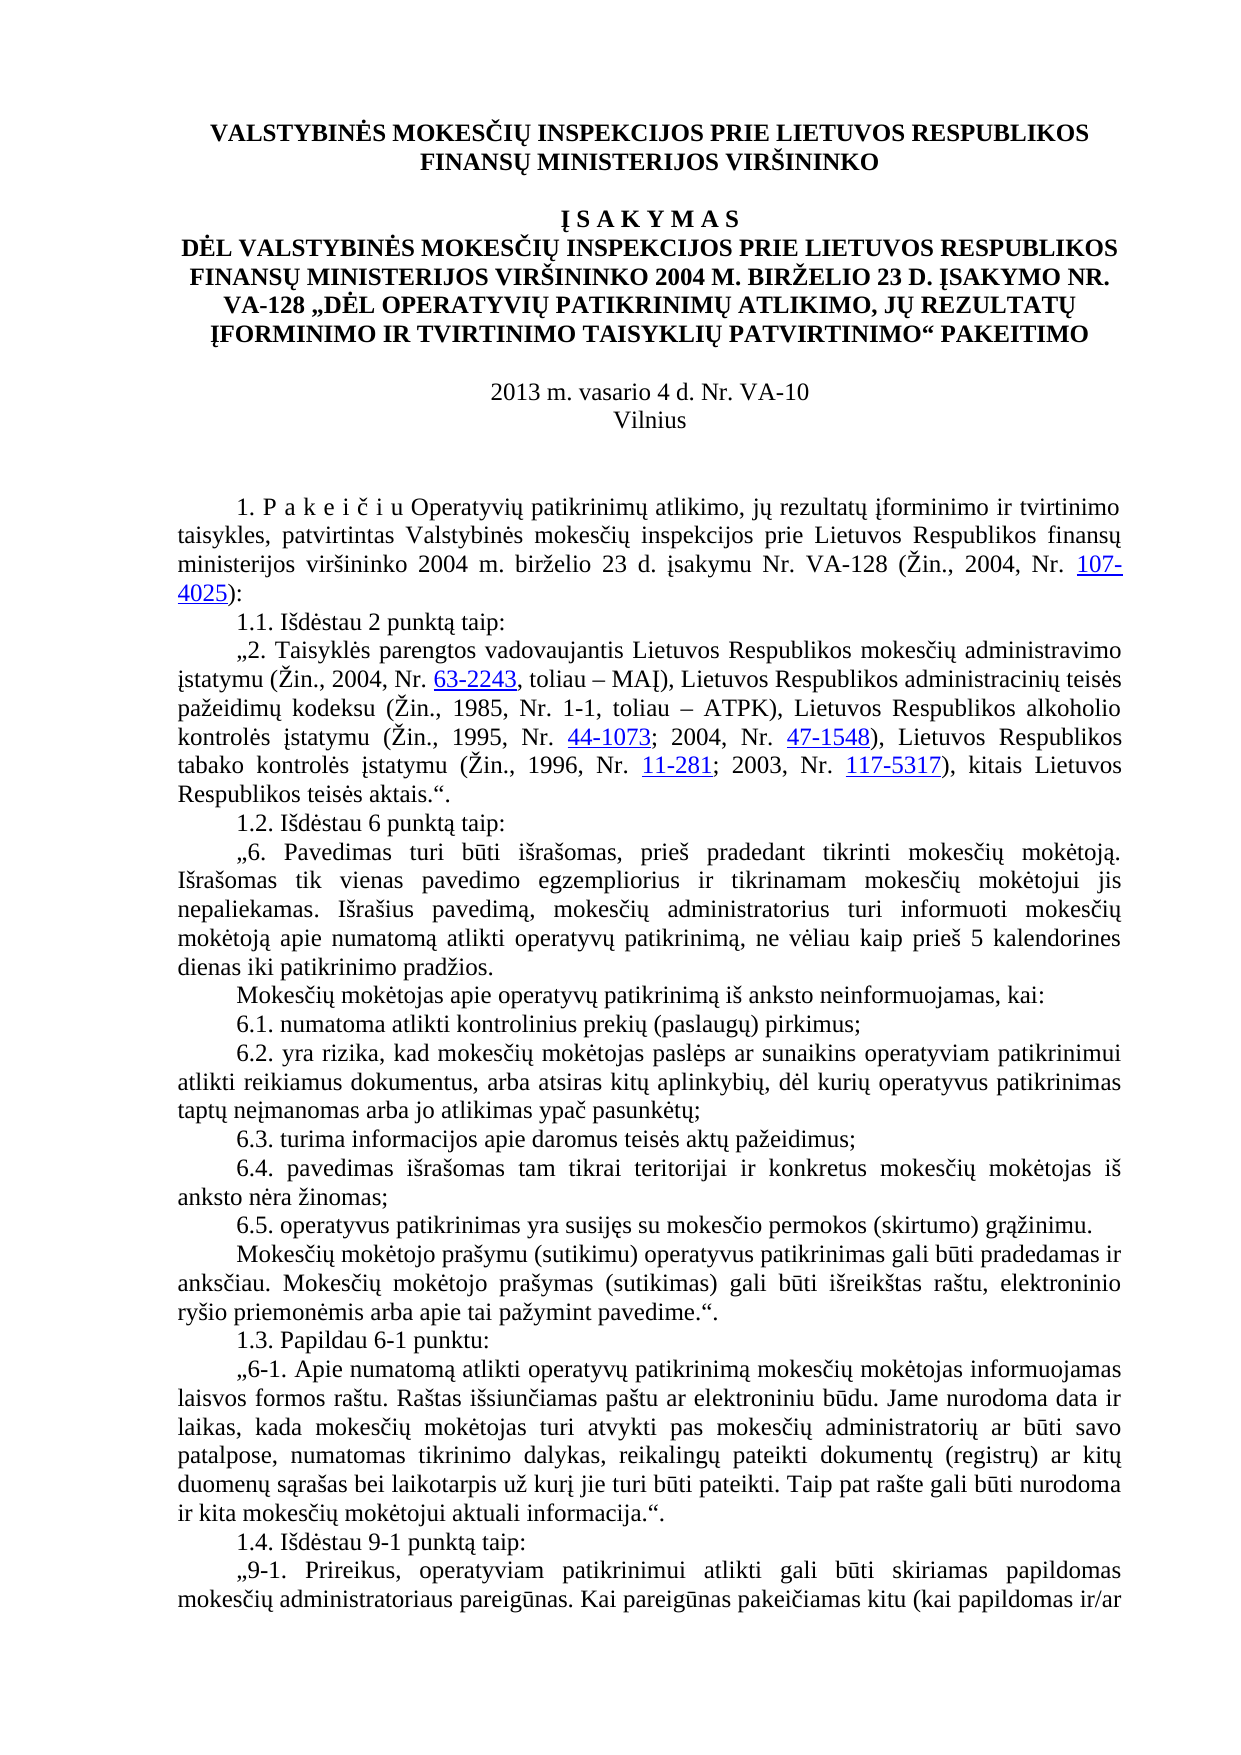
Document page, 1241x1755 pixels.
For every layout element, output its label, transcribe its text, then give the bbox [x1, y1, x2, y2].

text „6. Pavedimas turi būti išrašomas, prieš pradedant tikrinti mokesčių mokėtoją. Išrašomas tik vienas pavedimo egzempliorius ir tikrinamam mokesčių mokėtojui jis nepaliekamas. Išrašius pavedimą, mokesčių administratorius turi informuoti mokesčių mokėtoją apie numatomą atlikti operatyvų patikrinimą, ne vėliau kaip prieš 5 kalendorines dienas iki patikrinimo pradžios. [177, 837, 1122, 981]
text Mokesčių mokėtojas apie operatyvų patikrinimą iš anksto neinformuojamas, kai: [177, 981, 1122, 1009]
text VALSTYBINĖS MOKESČIŲ INSPEKCIJOS PRIE LIETUVOS RESPUBLIKOS FINANSŲ MINISTERIJOS VIRŠININKO [177, 118, 1122, 176]
text 1.4. Išdėstau 9-1 punktą taip: [177, 1527, 1122, 1556]
text „9-1. Prireikus, operatyviam patikrinimui atlikti gali būti skiriamas papildomas mokesčių administratoriaus pareigūnas. Kai pareigūnas pakeičiamas kitu (kai papildomas ir/ar [177, 1556, 1122, 1613]
text 1.2. Išdėstau 6 punktą taip: [177, 808, 1122, 837]
text Mokesčių mokėtojo prašymu (sutikimu) operatyvus patikrinimas gali būti pradedamas ir anksčiau. Mokesčių mokėtojo prašymas (sutikimas) gali būti išreikštas raštu, elektroninio ryšio priemonėmis arba apie tai pažymint pavedime.“. [177, 1239, 1122, 1326]
text 1. P a k e i č i u Operatyvių patikrinimų atlikimo, jų rezultatų įforminimo ir tvirtinimo taisykles, patvirtintas Valstybinės mokesčių inspekcijos prie Lietuvos Respublikos finansų ministerijos viršininko 2004 m. birželio 23 d. įsakymu Nr. VA-128 (Žin., 2004, Nr. 107-4025): [177, 492, 1122, 607]
text 6.1. numatoma atlikti kontrolinius prekių (paslaugų) pirkimus; [177, 1009, 1122, 1038]
text 6.5. operatyvus patikrinimas yra susijęs su mokesčio permokos (skirtumo) grąžinimu. [177, 1211, 1122, 1239]
text „6-1. Apie numatomą atlikti operatyvų patikrinimą mokesčių mokėtojas informuojamas laisvos formos raštu. Raštas išsiunčiamas paštu ar elektroniniu būdu. Jame nurodoma data ir laikas, kada mokesčių mokėtojas turi atvykti pas mokesčių administratorių ar būti savo patalpose, numatomas tikrinimo dalykas, reikalingų pateikti dokumentų (registrų) ar kitų duomenų sąrašas bei laikotarpis už kurį jie turi būti pateikti. Taip pat rašte gali būti nurodoma ir kita mokesčių mokėtojui aktuali informacija.“. [177, 1354, 1122, 1527]
text 6.2. yra rizika, kad mokesčių mokėtojas paslėps ar sunaikins operatyviam patikrinimui atlikti reikiamus dokumentus, arba atsiras kitų aplinkybių, dėl kurių operatyvus patikrinimas taptų neįmanomas arba jo atlikimas ypač pasunkėtų; [177, 1038, 1122, 1124]
text Vilnius [177, 406, 1122, 434]
text 1.1. Išdėstau 2 punktą taip: [177, 607, 1122, 636]
text Į S A K Y M A S [177, 204, 1122, 233]
text 6.4. pavedimas išrašomas tam tikrai teritorijai ir konkretus mokesčių mokėtojas iš anksto nėra žinomas; [177, 1153, 1122, 1211]
text 6.3. turima informacijos apie daromus teisės aktų pažeidimus; [177, 1124, 1122, 1153]
text 1.3. Papildau 6-1 punktu: [177, 1326, 1122, 1354]
text DĖL VALSTYBINĖS MOKESČIŲ INSPEKCIJOS PRIE LIETUVOS RESPUBLIKOS FINANSŲ MINISTERIJOS VIRŠININKO 2004 M. BIRŽELIO 23 D. ĮSAKYMO Nr. VA-128 „DĖL OPERATYVIŲ PATIKRINIMŲ ATLIKIMO, JŲ REZULTATŲ ĮFORMINIMO IR TVIRTINIMO TAISYKLIŲ PATVIRTINIMO“ PAKEITIMO [177, 233, 1122, 348]
text „2. Taisyklės parengtos vadovaujantis Lietuvos Respublikos mokesčių administravimo įstatymu (Žin., 2004, Nr. 63-2243, toliau – MAĮ), Lietuvos Respublikos administracinių teisės pažeidimų kodeksu (Žin., 1985, Nr. 1-1, toliau – ATPK), Lietuvos Respublikos alkoholio kontrolės įstatymu (Žin., 1995, Nr. 44-1073; 2004, Nr. 47-1548), Lietuvos Respublikos tabako kontrolės įstatymu (Žin., 1996, Nr. 11-281; 2003, Nr. 117-5317), kitais Lietuvos Respublikos teisės aktais.“. [177, 636, 1122, 808]
text 2013 m. vasario 4 d. Nr. VA-10 [177, 377, 1122, 406]
